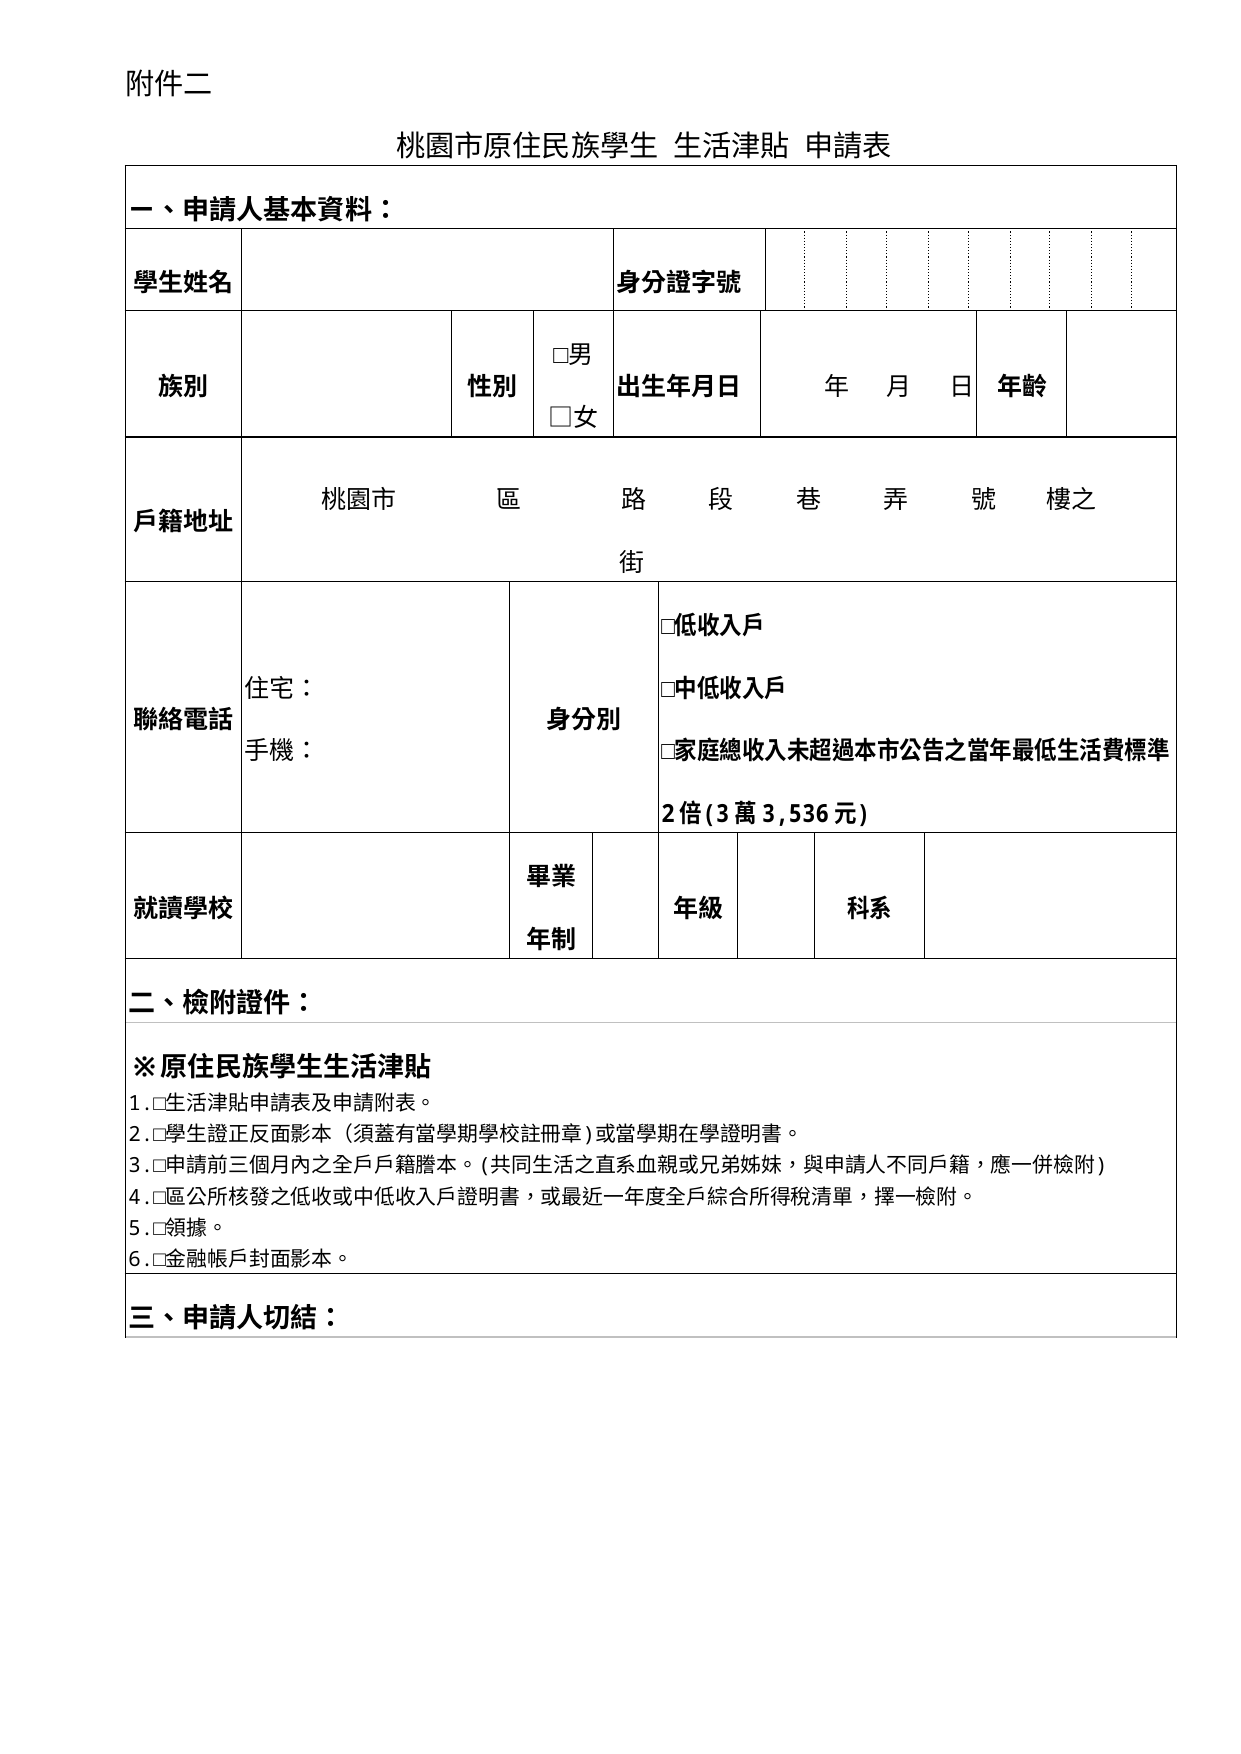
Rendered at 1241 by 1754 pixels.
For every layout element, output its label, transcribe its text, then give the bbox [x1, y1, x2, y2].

table_cell □男 □女 [534, 311, 613, 436]
table_cell [805, 229, 847, 310]
table_cell 性別 [452, 311, 533, 436]
table_cell [242, 833, 509, 958]
table_cell 桃園市 區 路 段 巷 弄 號 樓之 街 [242, 438, 1176, 581]
table_cell [1067, 311, 1176, 436]
table_cell 住宅： 手機： [242, 582, 509, 832]
text 桃園市原住民族學生 生活津貼 申請表 [125, 102, 1162, 165]
table_cell [1050, 229, 1091, 310]
table_cell [1091, 229, 1131, 310]
table_cell [1131, 229, 1176, 310]
table_cell [766, 229, 805, 310]
text 附件二 [125, 40, 1162, 102]
table_cell [847, 229, 886, 310]
table_cell [242, 311, 451, 436]
table_cell □低收入戶 □中低收入戶 □家庭總收入未超過本市公告之當年最低生活費標準2倍(3萬3,536元) [659, 582, 1176, 832]
table_cell 出生年月日 [614, 311, 760, 436]
table_cell 畢業 年制 [510, 833, 592, 958]
table_cell 戶籍地址 [126, 438, 241, 581]
table_header ㄧ、申請人基本資料： [126, 166, 1176, 228]
table_cell 科系 [815, 833, 924, 958]
table_cell 三、申請人切結： [126, 1274, 1176, 1336]
table_cell 聯絡電話 [126, 582, 241, 832]
table_cell 二、檢附證件： [126, 959, 1176, 1022]
table_cell 學生姓名 [126, 229, 241, 310]
table_cell 年級 [659, 833, 737, 958]
table_cell 身分證字號 [614, 229, 765, 310]
table_cell 年 月 日 [761, 311, 976, 436]
table_cell [969, 229, 1010, 310]
table_cell [925, 833, 1176, 958]
table_cell [242, 229, 613, 310]
table_cell 身分別 [510, 582, 658, 832]
table_cell 族別 [126, 311, 241, 436]
table_cell [593, 833, 658, 958]
table_cell [1010, 229, 1050, 310]
table_cell [738, 833, 814, 958]
table_cell 就讀學校 [126, 833, 241, 958]
table_cell ※原住民族學生生活津貼 1.□生活津貼申請表及申請附表。 2.□學生證正反面影本（須蓋有當學期學校註冊章)或當學期在學證明書。 3.□申請前三個月內之全戶戶籍謄本。(共同生活之直系血親或兄弟姊妹，與申請人不同戶籍，應一併檢附) 4.□區公所核發之低收或中低收入戶證明書，或最近一年度全戶綜合所得稅清單，擇一檢附。 5.□領據。 6.□金融帳戶封面影本。 [126, 1023, 1176, 1273]
table_cell [886, 229, 929, 310]
table_cell [929, 229, 968, 310]
table_cell 年齡 [977, 311, 1066, 436]
